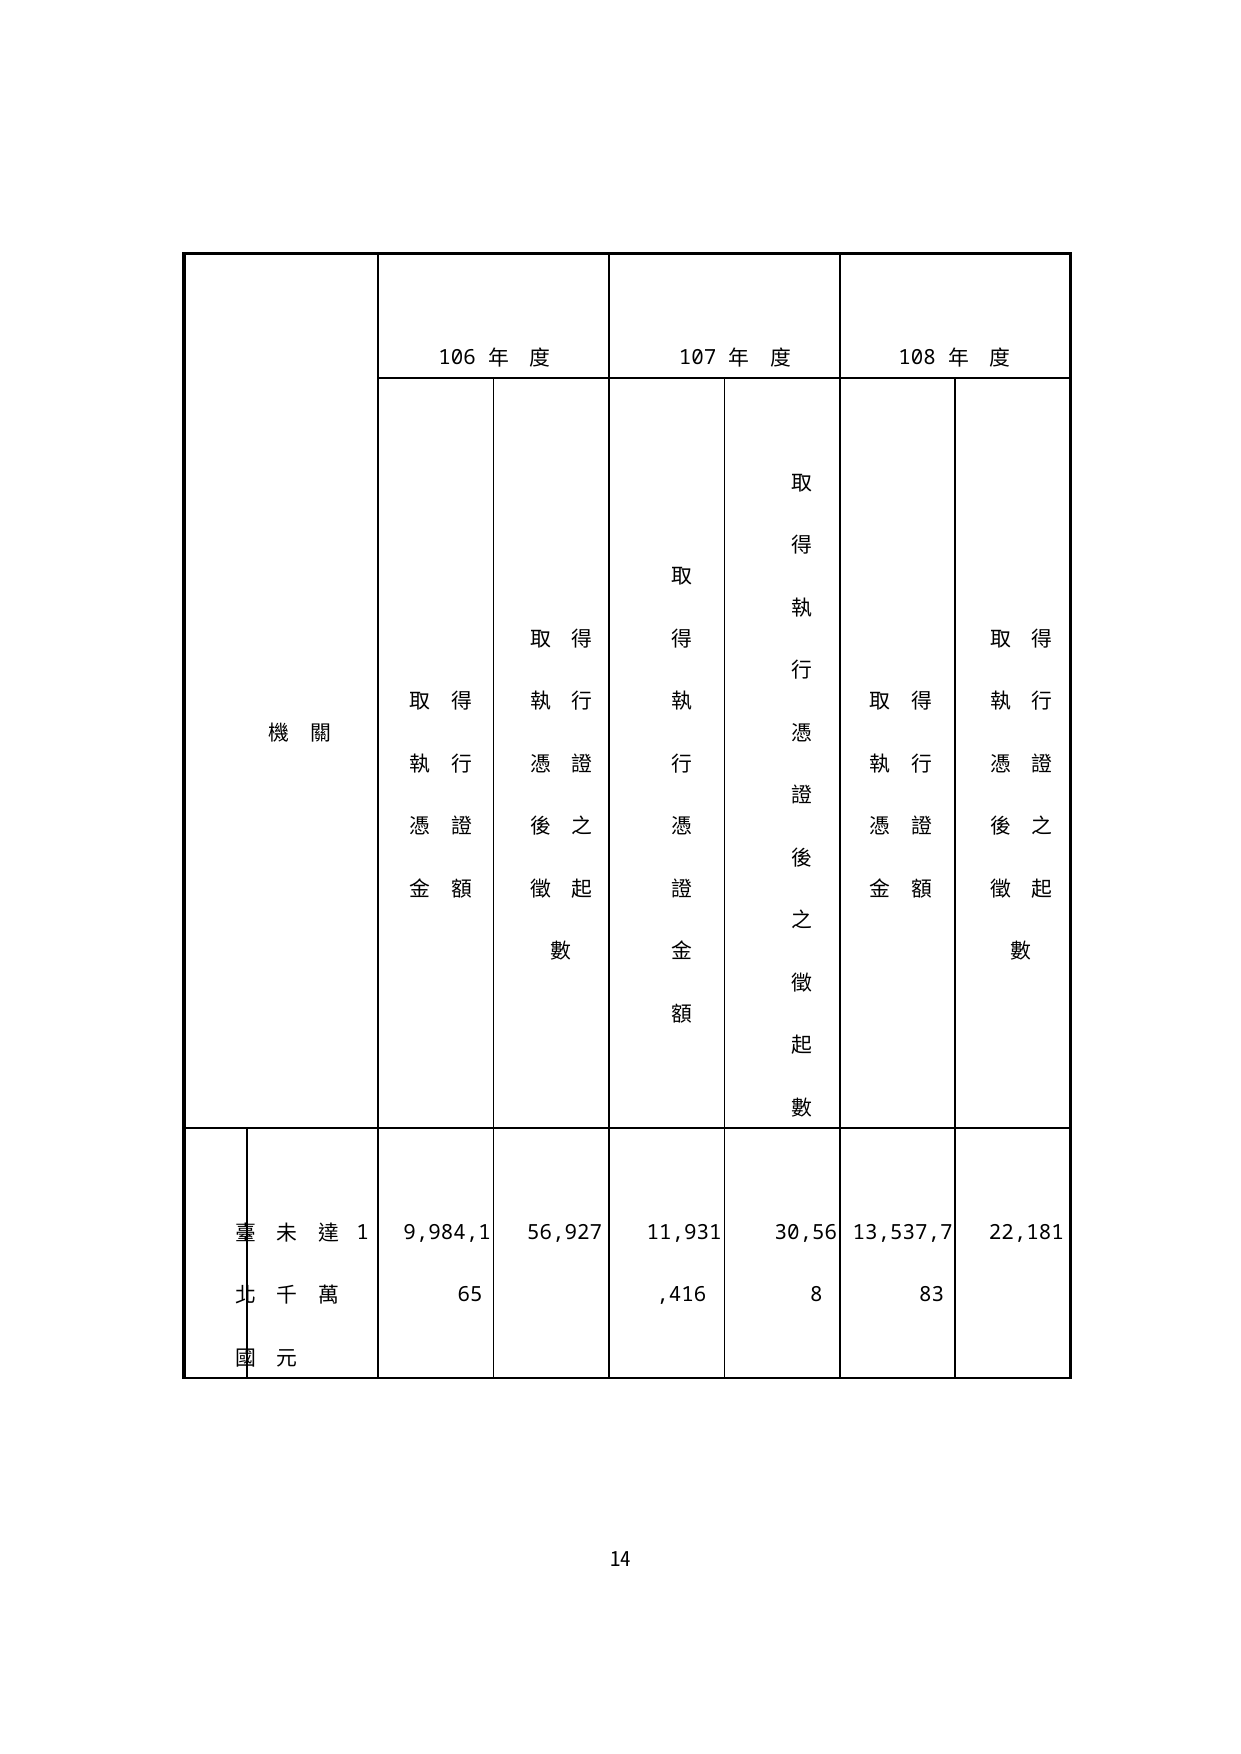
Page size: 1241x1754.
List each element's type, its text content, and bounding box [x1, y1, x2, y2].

table_cell 11,931,416 [610, 1129, 724, 1377]
table_cell 臺北國稅局 [186, 1129, 246, 1377]
table_cell 未達1千萬元 [248, 1129, 377, 1377]
table_cell 56,927 [494, 1129, 608, 1377]
table_cell 取得執行憑證金額 [841, 379, 954, 1127]
table_cell 取得執行憑證金額 [610, 379, 724, 1127]
table_cell 30,568 [725, 1129, 839, 1377]
table_cell 13,537,783 [841, 1129, 954, 1377]
table_cell 臺北國稅局 [238, 1350, 246, 1364]
table_header 108年度 [841, 255, 1069, 377]
table_cell 取得執行憑證金額 [379, 379, 493, 1127]
table_cell 22,181 [956, 1129, 1069, 1377]
table_cell 取得執行憑證後之徵起數 [725, 379, 839, 1127]
table_cell 9,984,165 [379, 1129, 493, 1377]
table_header 機關 [186, 255, 377, 1127]
table_header 106年度 [379, 255, 608, 377]
table_cell 取得執行憑證後之徵起數 [956, 379, 1069, 1127]
table_header 107年度 [610, 255, 839, 377]
table_cell 取得執行憑證後之徵起數 [494, 379, 608, 1127]
